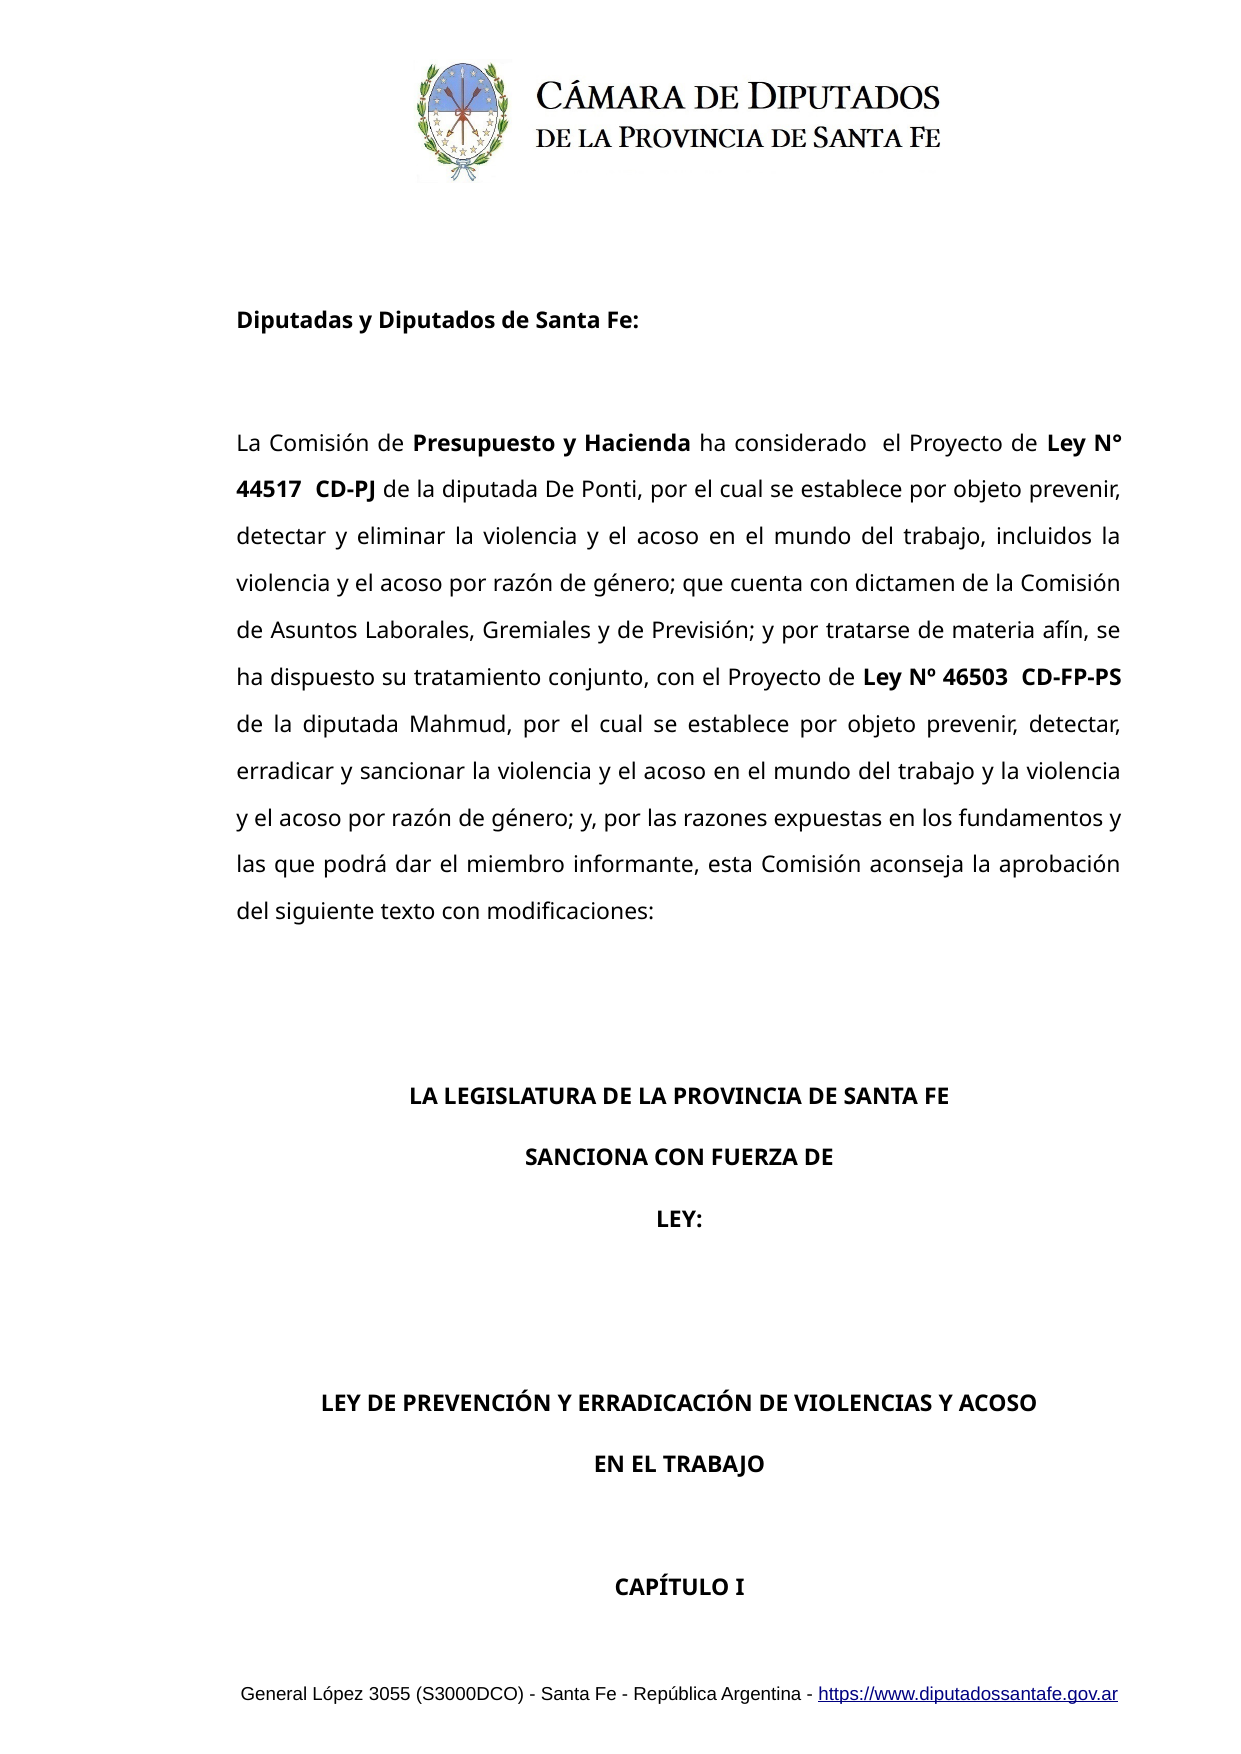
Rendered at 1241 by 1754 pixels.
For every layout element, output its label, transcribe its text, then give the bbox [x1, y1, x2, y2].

text LEY: [236, 1203, 1122, 1234]
picture [413, 59, 945, 183]
text SANCIONA CON FUERZA DE [236, 1141, 1122, 1172]
text LA LEGISLATURA DE LA PROVINCIA DE SANTA FE [236, 1080, 1122, 1111]
text Diputadas y Diputados de Santa Fe: [236, 304, 1122, 335]
text EN EL TRABAJO [236, 1448, 1122, 1480]
text CAPÍTULO I [236, 1571, 1122, 1603]
text LEY DE PREVENCIÓN Y ERRADICACIÓN DE VIOLENCIAS Y ACOSO [236, 1387, 1122, 1418]
text La Comisión de Presupuesto y Hacienda ha considerado el Proyecto de Ley N° 44517 CD-PJ de la diputada De Ponti, por el cual se establece por objeto prevenir, detectar y eliminar la violencia y el acoso en el mundo del trabajo, incluidos la violencia y el acoso por razón de género; que cuenta con dictamen de la Comisión de Asuntos Laborales, Gremiales y de Previsión; y por tratarse de materia afín, se ha dispuesto su tratamiento conjunto, con el Proyecto de Ley Nº 46503 CD-FP-PS de la diputada Mahmud, por el cual se establece por objeto prevenir, detectar, erradicar y sancionar la violencia y el acoso en el mundo del trabajo y la violencia y el acoso por razón de género; y, por las razones expuestas en los fundamentos y las que podrá dar el miembro informante, esta Comisión aconseja la aprobación del siguiente texto con modificaciones: [236, 427, 1122, 927]
